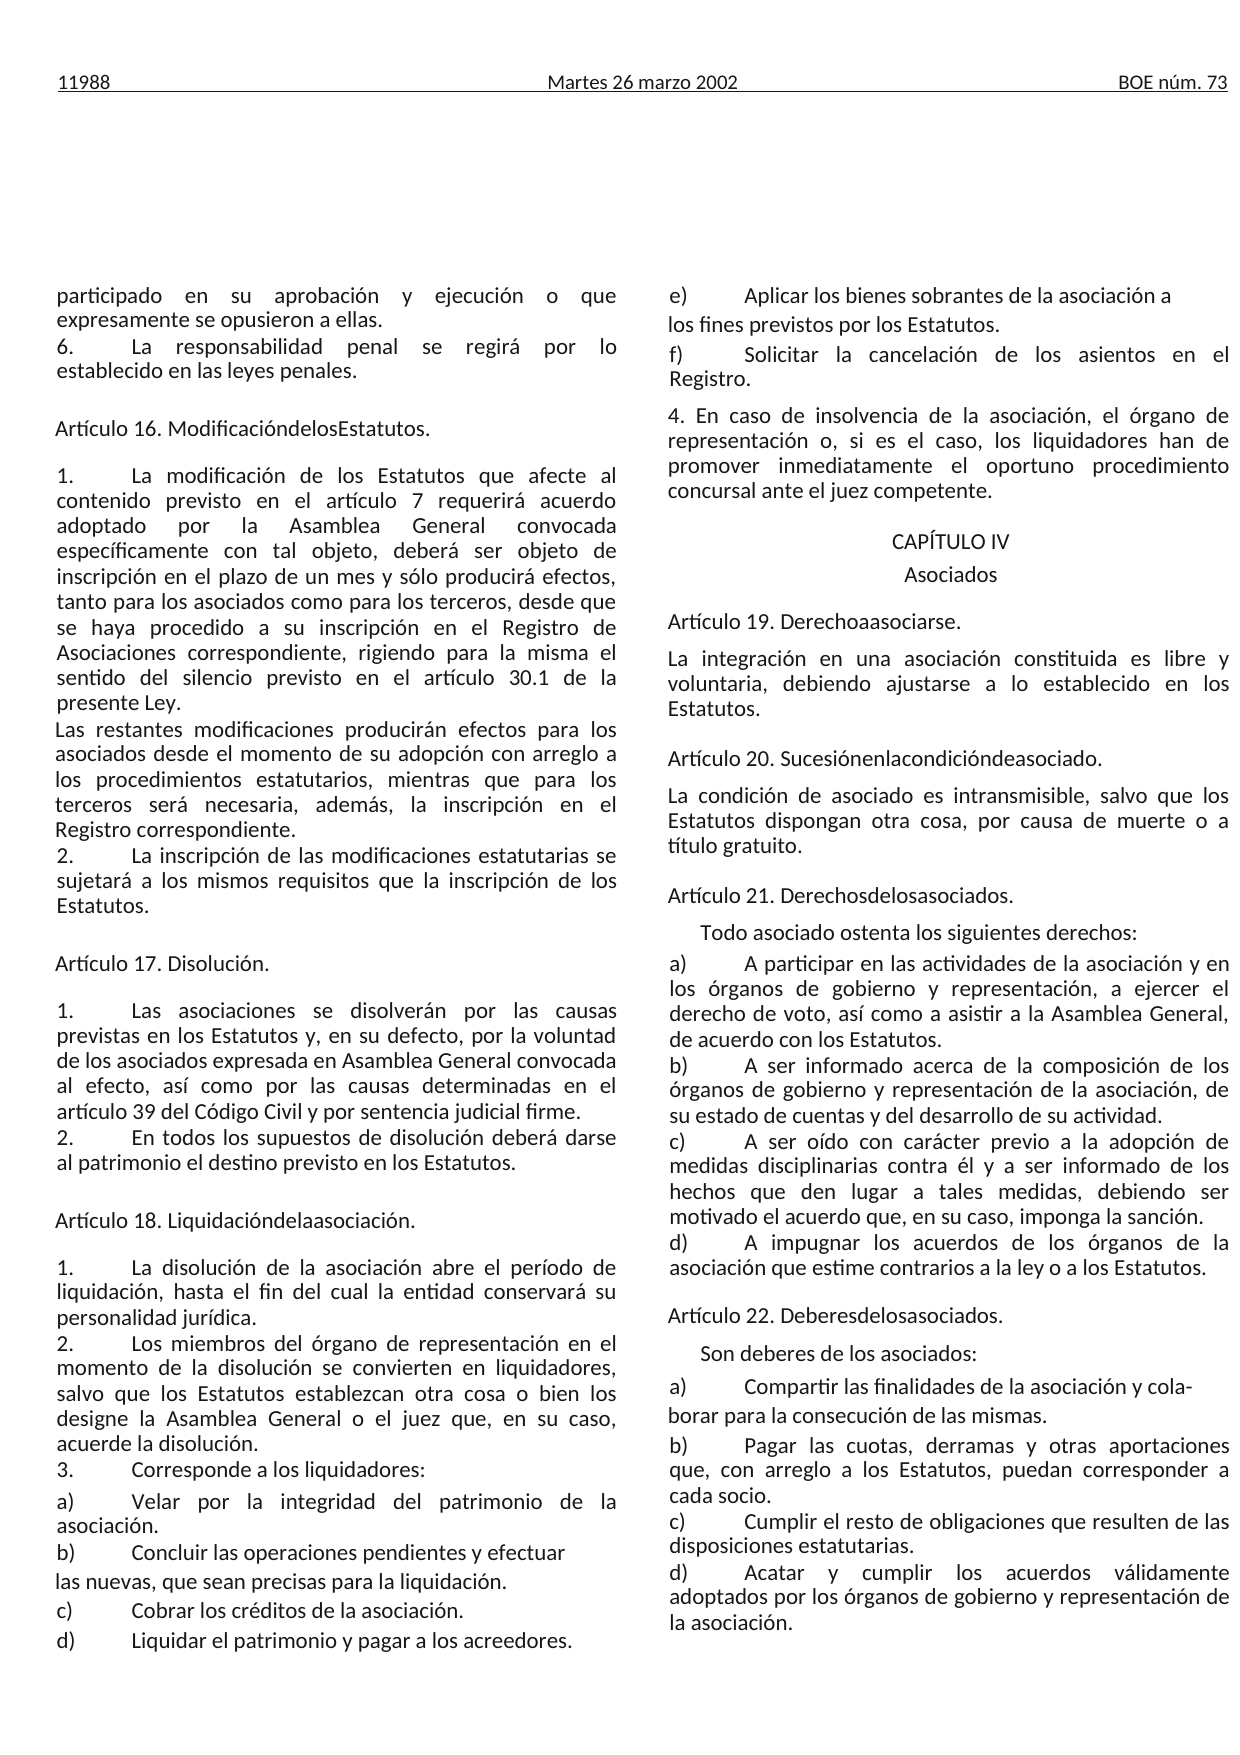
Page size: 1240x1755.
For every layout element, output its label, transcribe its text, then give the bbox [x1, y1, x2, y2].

text Artículo 18. Liquidacióndelaasociación. [55, 1208, 617, 1233]
list Aplicar los bienes sobrantes de la asociación a [669, 283, 1230, 308]
list Compartir las finalidades de la asociación y cola- [669, 1374, 1230, 1399]
list Acatar y cumplir los acuerdos válidamente adoptados por los órganos de gobierno y representación de la asociación. [669, 1560, 1230, 1636]
text Artículo 19. Derechoaasociarse. [668, 609, 1230, 634]
text Artículo 16. ModificacióndelosEstatutos. [55, 417, 617, 442]
text Artículo 22. Deberesdelosasociados. [668, 1303, 1230, 1328]
text Artículo 20. Sucesiónenlacondicióndeasociado. [668, 746, 1230, 772]
text Asociados [751, 560, 1150, 588]
list A ser oído con carácter previo a la adopción de medidas disciplinarias contra él y a ser informado de los hechos que den lugar a tales medidas, debiendo ser motivado el acuerdo que, en su caso, imponga la sanción. [669, 1129, 1230, 1230]
list Solicitar la cancelación de los asientos en el Registro. [669, 342, 1230, 392]
list La disolución de la asociación abre el período de liquidación, hasta el fin del cual la entidad conservará su personalidad jurídica. [56, 1255, 617, 1331]
list Cumplir el resto de obligaciones que resulten de las disposiciones estatutarias. [669, 1509, 1230, 1559]
list La responsabilidad penal se regirá por lo establecido en las leyes penales. [56, 334, 617, 384]
text las nuevas, que sean precisas para la liquidación. [55, 1569, 617, 1594]
text Todo asociado ostenta los siguientes derechos: [700, 921, 1230, 946]
list La modificación de los Estatutos que afecte al contenido previsto en el artículo 7 requerirá acuerdo adoptado por la Asamblea General convocada específicamente con tal objeto, deberá ser objeto de inscripción en el plazo de un mes y sólo producirá efectos, tanto para los asociados como para los terceros, desde que se haya procedido a su inscripción en el Registro de Asociaciones correspondiente, rigiendo para la misma el sentido del silencio previsto en el artículo 30.1 de la presente Ley. [56, 463, 617, 717]
list La inscripción de las modificaciones estatutarias se sujetará a los mismos requisitos que la inscripción de los Estatutos. [56, 844, 617, 919]
list A impugnar los acuerdos de los órganos de la asociación que estime contrarios a la ley o a los Estatutos. [669, 1231, 1230, 1281]
list Cobrar los créditos de la asociación. [56, 1599, 617, 1624]
text los fines previstos por los Estatutos. [668, 312, 1230, 338]
list En todos los supuestos de disolución deberá darse al patrimonio el destino previsto en los Estatutos. [56, 1125, 617, 1176]
list A ser informado acerca de la composición de los órganos de gobierno y representación de la asociación, de su estado de cuentas y del desarrollo de su actividad. [669, 1053, 1230, 1129]
list Corresponde a los liquidadores: [56, 1458, 617, 1483]
text Artículo 17. Disolución. [55, 952, 617, 977]
list Liquidar el patrimonio y pagar a los acreedores. [56, 1628, 617, 1653]
list A participar en las actividades de la asociación y en los órganos de gobierno y representación, a ejercer el derecho de voto, así como a asistir a la Asamblea General, de acuerdo con los Estatutos. [669, 952, 1230, 1053]
subtitle CAPÍTULO IV [669, 527, 1232, 555]
list Concluir las operaciones pendientes y efectuar [56, 1540, 617, 1565]
list Los miembros del órgano de representación en el momento de la disolución se convierten en liquidadores, salvo que los Estatutos establezcan otra cosa o bien los designe la Asamblea General o el juez que, en su caso, acuerde la disolución. [56, 1331, 617, 1457]
list Las asociaciones se disolverán por las causas previstas en los Estatutos y, en su defecto, por la voluntad de los asociados expresada en Asamblea General convocada al efecto, así como por las causas determinadas en el artículo 39 del Código Civil y por sentencia judicial firme. [56, 998, 617, 1125]
text 4. En caso de insolvencia de la asociación, el órgano de representación o, si es el caso, los liquidadores han de promover inmediatamente el oportuno procedimiento concursal ante el juez competente. [668, 403, 1230, 505]
text Las restantes modificaciones producirán efectos para los asociados desde el momento de su adopción con arreglo a los procedimientos estatutarios, mientras que para los terceros será necesaria, además, la inscripción en el Registro correspondiente. [55, 717, 617, 843]
text La condición de asociado es intransmisible, salvo que los Estatutos dispongan otra cosa, por causa de muerte o a título gratuito. [668, 783, 1230, 859]
text La integración en una asociación constituida es libre y voluntaria, debiendo ajustarse a lo establecido en los Estatutos. [668, 646, 1230, 722]
list Velar por la integridad del patrimonio de la asociación. [56, 1489, 617, 1539]
list Pagar las cuotas, derramas y otras aportaciones que, con arreglo a los Estatutos, puedan corresponder a cada socio. [669, 1433, 1230, 1509]
text Artículo 21. Derechosdelosasociados. [668, 884, 1230, 909]
text borar para la consecución de las mismas. [668, 1403, 1230, 1429]
text Son deberes de los asociados: [700, 1342, 1230, 1367]
list participado en su aprobación y ejecución o que expresamente se opusieron a ellas. [56, 283, 617, 334]
